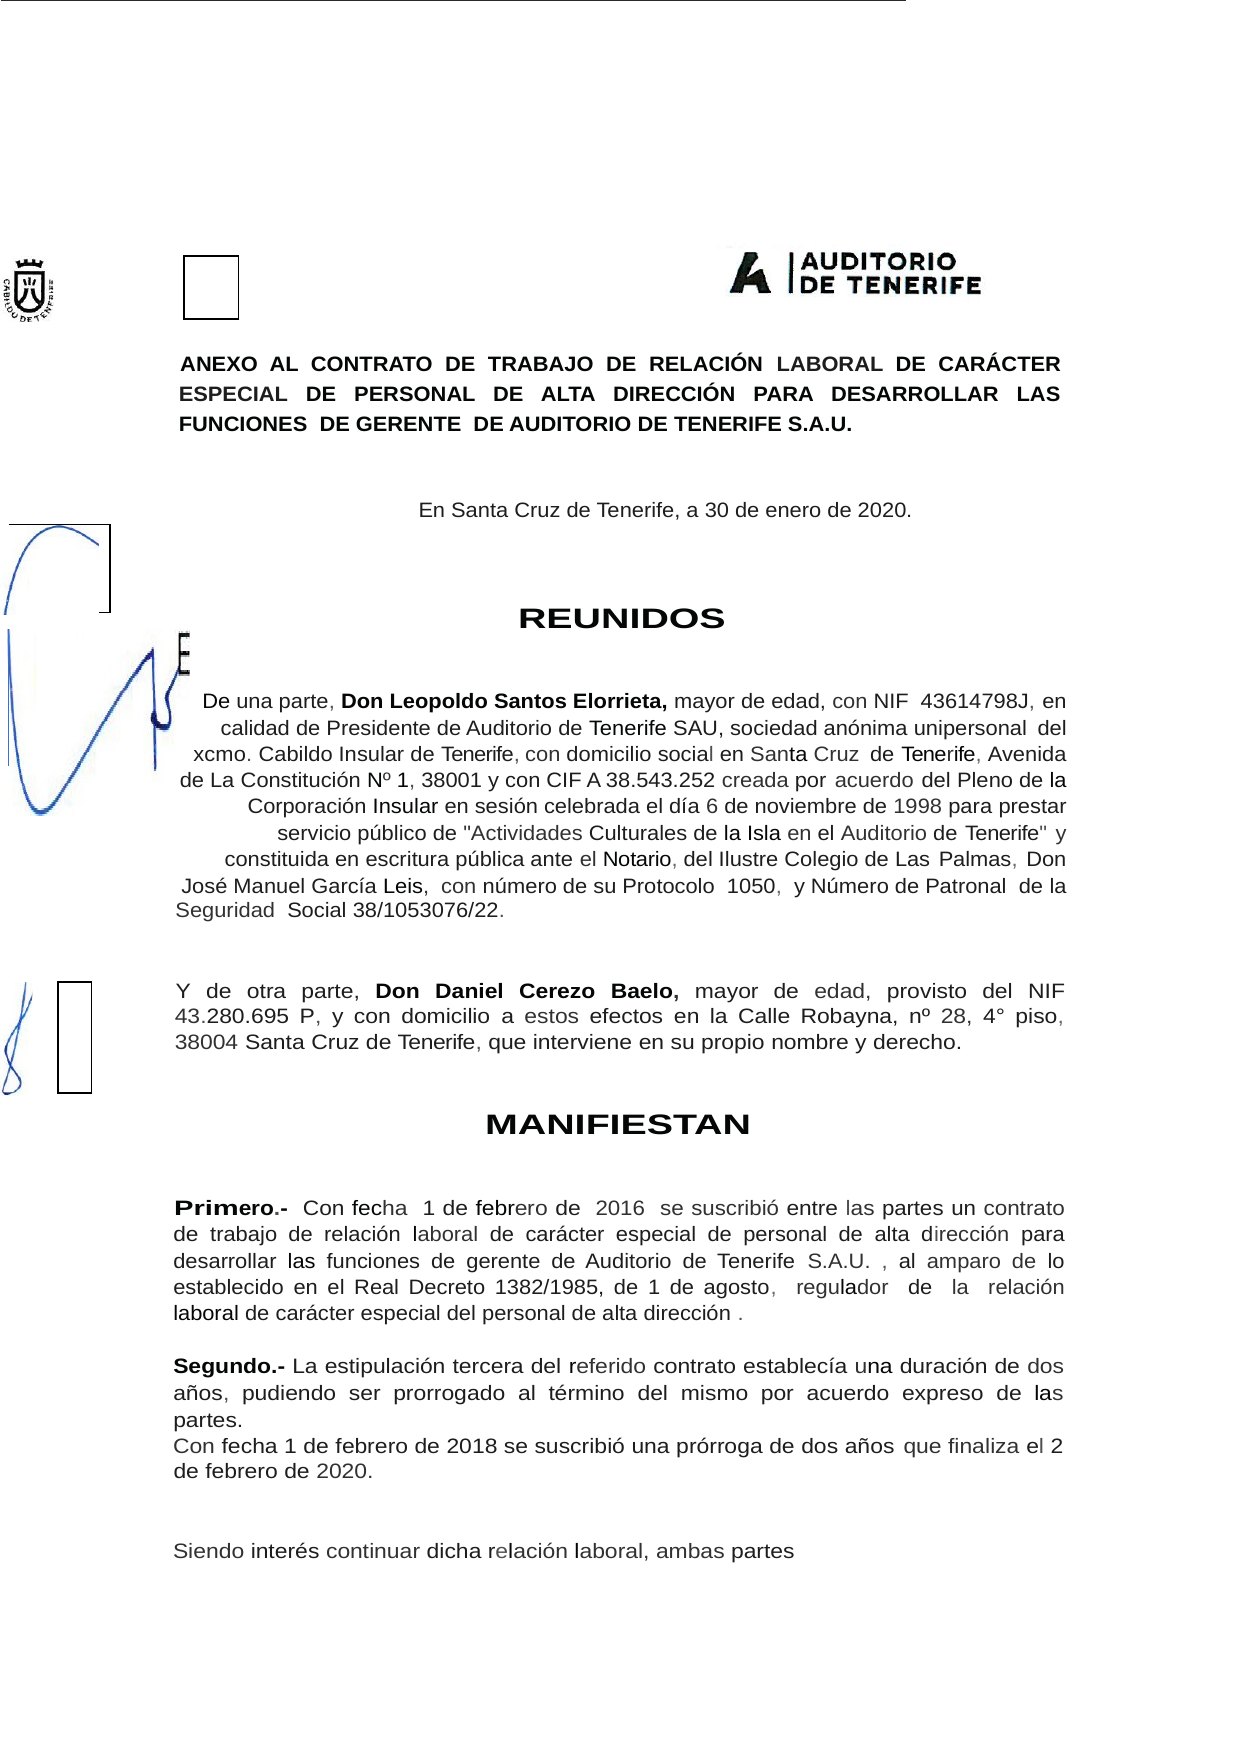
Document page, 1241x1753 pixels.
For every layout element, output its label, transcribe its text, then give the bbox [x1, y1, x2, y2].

picture [0, 525, 99, 615]
subtitle MANIFIESTAN [481, 1108, 755, 1140]
picture [182, 777, 188, 786]
text De una parte, Don Leopoldo Santos Elorrieta, mayor de edad, con NIF 43614798J, en calidad de Presidente de Auditorio de Tenerife SAU, sociedad anónima unipersonal del xcmo. Cabildo Insular de Tenerife, con domicilio social en Santa Cruz de Tenerife, Avenida de La Constitución Nº 1, 38001 y con CIF A 38.543.252 creada por acuerdo del Pleno de la Corporación Insular en sesión celebrada el día 6 de noviembre de 1998 para prestar servicio público de "Actividades Culturales de la Isla en el Auditorio de Tenerife" y constituida en escritura pública ante el Notario, del Ilustre Colegio de Las Palmas, Don José Manuel García Leis, con número de su Protocolo 1050, y Número de Patronal de la [175, 689, 1066, 897]
picture [707, 242, 994, 305]
text En Santa Cruz de Tenerife, a 30 de enero de 2020. [418, 498, 1084, 522]
text Y de otra parte, Don Daniel Cerezo Baelo, mayor de edad, provisto del NIF 43.280.695 P, y con domicilio a estos efectos en la Calle Robayna, nº 28, 4° piso, 38004 Santa Cruz de Tenerife, que interviene en su propio nombre y derecho. [174, 978, 1065, 1054]
text Con fecha 1 de febrero de 2018 se suscribió una prórroga de dos años que finaliza el 2 de febrero de 2020. [173, 1434, 1063, 1482]
picture [7, 629, 190, 816]
text Seguridad Social 38/1053076/22. [175, 900, 1084, 922]
subtitle REUNIDOS [481, 602, 763, 634]
text Segundo.- La estipulación tercera del referido contrato establecía una duración de dos años, pudiendo ser prorrogado al término del mismo por acuerdo expreso de las partes. [173, 1354, 1064, 1431]
text Primero.- Con fecha 1 de febrero de 2016 se suscribió entre las partes un contrato de trabajo de relación laboral de carácter especial de personal de alta dirección para desarrollar las funciones de gerente de Auditorio de Tenerife S.A.U. , al amparo de lo establecido en el Real Decreto 1382/1985, de 1 de agosto, regulador de la relación laboral de carácter especial del personal de alta dirección . [173, 1196, 1065, 1325]
picture [0, 982, 33, 1096]
text ANEXO AL CONTRATO DE TRABAJO DE RELACIÓN LABORAL DE CARÁCTER ESPECIAL DE PERSONAL DE ALTA DIRECCIÓN PARA DESARROLLAR LAS FUNCIONES DE GERENTE DE AUDITORIO DE TENERIFE S.A.U. [178, 352, 1061, 436]
picture [0, 256, 54, 322]
text Siendo interés continuar dicha relación laboral, ambas partes [173, 1538, 1084, 1562]
